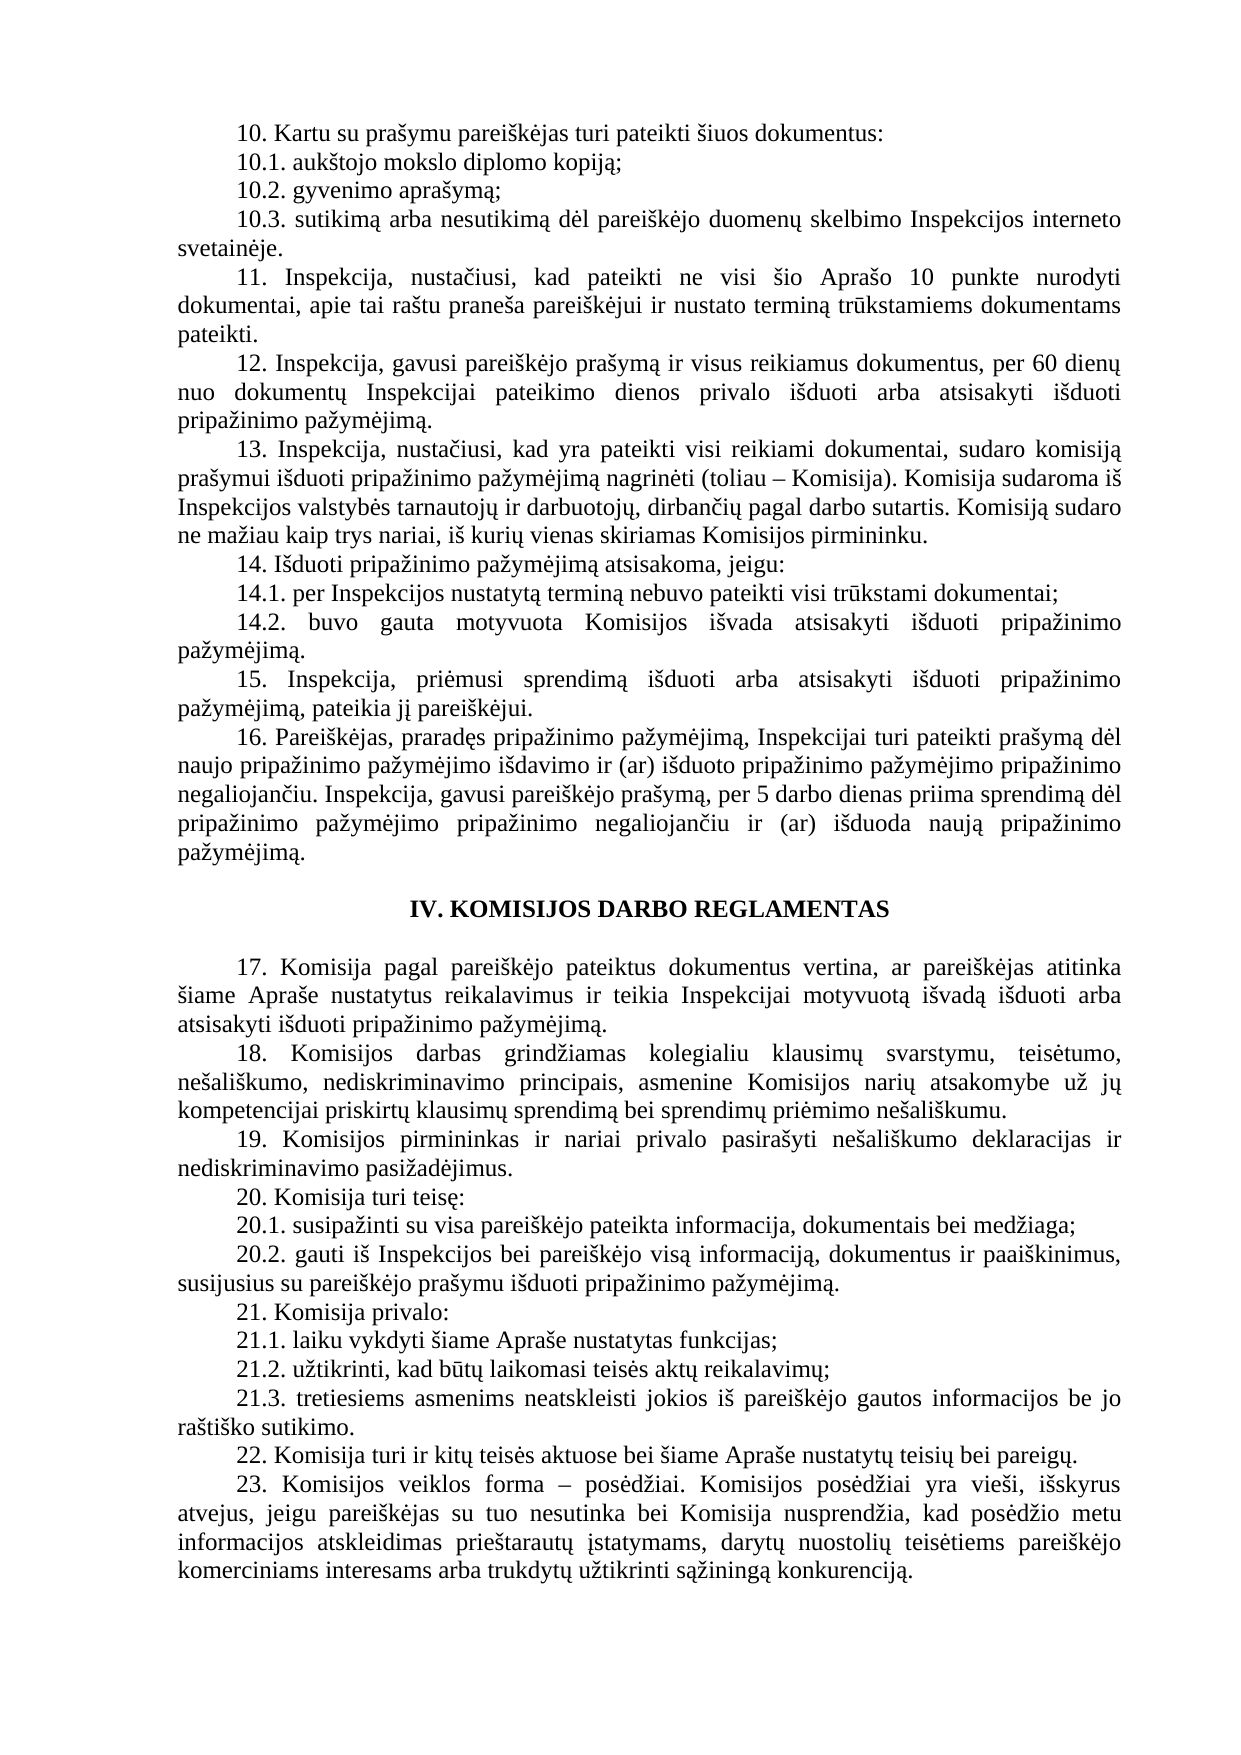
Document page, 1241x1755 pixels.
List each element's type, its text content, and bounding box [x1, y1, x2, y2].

text 22. Komisija turi ir kitų teisės aktuose bei šiame Apraše nustatytų teisių bei pareigų. [177, 1441, 1122, 1469]
text IV. KOMISIJOS DARBO REGLAMENTAS [177, 894, 1122, 923]
text 21.2. užtikrinti, kad būtų laikomasi teisės aktų reikalavimų; [177, 1354, 1122, 1383]
text 19. Komisijos pirmininkas ir nariai privalo pasirašyti nešališkumo deklaracijas ir nediskriminavimo pasižadėjimus. [177, 1124, 1122, 1182]
text 17. Komisija pagal pareiškėjo pateiktus dokumentus vertina, ar pareiškėjas atitinka šiame Apraše nustatytus reikalavimus ir teikia Inspekcijai motyvuotą išvadą išduoti arba atsisakyti išduoti pripažinimo pažymėjimą. [177, 952, 1122, 1038]
text 10.1. aukštojo mokslo diplomo kopiją; [177, 147, 1122, 176]
text 15. Inspekcija, priėmusi sprendimą išduoti arba atsisakyti išduoti pripažinimo pažymėjimą, pateikia jį pareiškėjui. [177, 664, 1122, 722]
text 14. Išduoti pripažinimo pažymėjimą atsisakoma, jeigu: [177, 549, 1122, 578]
text 13. Inspekcija, nustačiusi, kad yra pateikti visi reikiami dokumentai, sudaro komisiją prašymui išduoti pripažinimo pažymėjimą nagrinėti (toliau – Komisija). Komisija sudaroma iš Inspekcijos valstybės tarnautojų ir darbuotojų, dirbančių pagal darbo sutartis. Komisiją sudaro ne mažiau kaip trys nariai, iš kurių vienas skiriamas Komisijos pirmininku. [177, 434, 1122, 549]
text 10.3. sutikimą arba nesutikimą dėl pareiškėjo duomenų skelbimo Inspekcijos interneto svetainėje. [177, 204, 1122, 262]
text 20.2. gauti iš Inspekcijos bei pareiškėjo visą informaciją, dokumentus ir paaiškinimus, susijusius su pareiškėjo prašymu išduoti pripažinimo pažymėjimą. [177, 1239, 1122, 1297]
text 21.3. tretiesiems asmenims neatskleisti jokios iš pareiškėjo gautos informacijos be jo raštiško sutikimo. [177, 1383, 1122, 1441]
text 21.1. laiku vykdyti šiame Apraše nustatytas funkcijas; [177, 1326, 1122, 1354]
text 12. Inspekcija, gavusi pareiškėjo prašymą ir visus reikiamus dokumentus, per 60 dienų nuo dokumentų Inspekcijai pateikimo dienos privalo išduoti arba atsisakyti išduoti pripažinimo pažymėjimą. [177, 348, 1122, 434]
text 11. Inspekcija, nustačiusi, kad pateikti ne visi šio Aprašo 10 punkte nurodyti dokumentai, apie tai raštu praneša pareiškėjui ir nustato terminą trūkstamiems dokumentams pateikti. [177, 262, 1122, 348]
text 18. Komisijos darbas grindžiamas kolegialiu klausimų svarstymu, teisėtumo, nešališkumo, nediskriminavimo principais, asmenine Komisijos narių atsakomybe už jų kompetencijai priskirtų klausimų sprendimą bei sprendimų priėmimo nešališkumu. [177, 1038, 1122, 1124]
text 10. Kartu su prašymu pareiškėjas turi pateikti šiuos dokumentus: [177, 118, 1122, 147]
text 20.1. susipažinti su visa pareiškėjo pateikta informacija, dokumentais bei medžiaga; [177, 1211, 1122, 1239]
text 20. Komisija turi teisę: [177, 1182, 1122, 1211]
text 21. Komisija privalo: [177, 1297, 1122, 1326]
text 14.2. buvo gauta motyvuota Komisijos išvada atsisakyti išduoti pripažinimo pažymėjimą. [177, 607, 1122, 664]
text 23. Komisijos veiklos forma – posėdžiai. Komisijos posėdžiai yra vieši, išskyrus atvejus, jeigu pareiškėjas su tuo nesutinka bei Komisija nusprendžia, kad posėdžio metu informacijos atskleidimas prieštarautų įstatymams, darytų nuostolių teisėtiems pareiškėjo komerciniams interesams arba trukdytų užtikrinti sąžiningą konkurenciją. [177, 1469, 1122, 1584]
text 14.1. per Inspekcijos nustatytą terminą nebuvo pateikti visi trūkstami dokumentai; [177, 578, 1122, 607]
text 16. Pareiškėjas, praradęs pripažinimo pažymėjimą, Inspekcijai turi pateikti prašymą dėl naujo pripažinimo pažymėjimo išdavimo ir (ar) išduoto pripažinimo pažymėjimo pripažinimo negaliojančiu. Inspekcija, gavusi pareiškėjo prašymą, per 5 darbo dienas priima sprendimą dėl pripažinimo pažymėjimo pripažinimo negaliojančiu ir (ar) išduoda naują pripažinimo pažymėjimą. [177, 722, 1122, 866]
text 10.2. gyvenimo aprašymą; [177, 176, 1122, 204]
